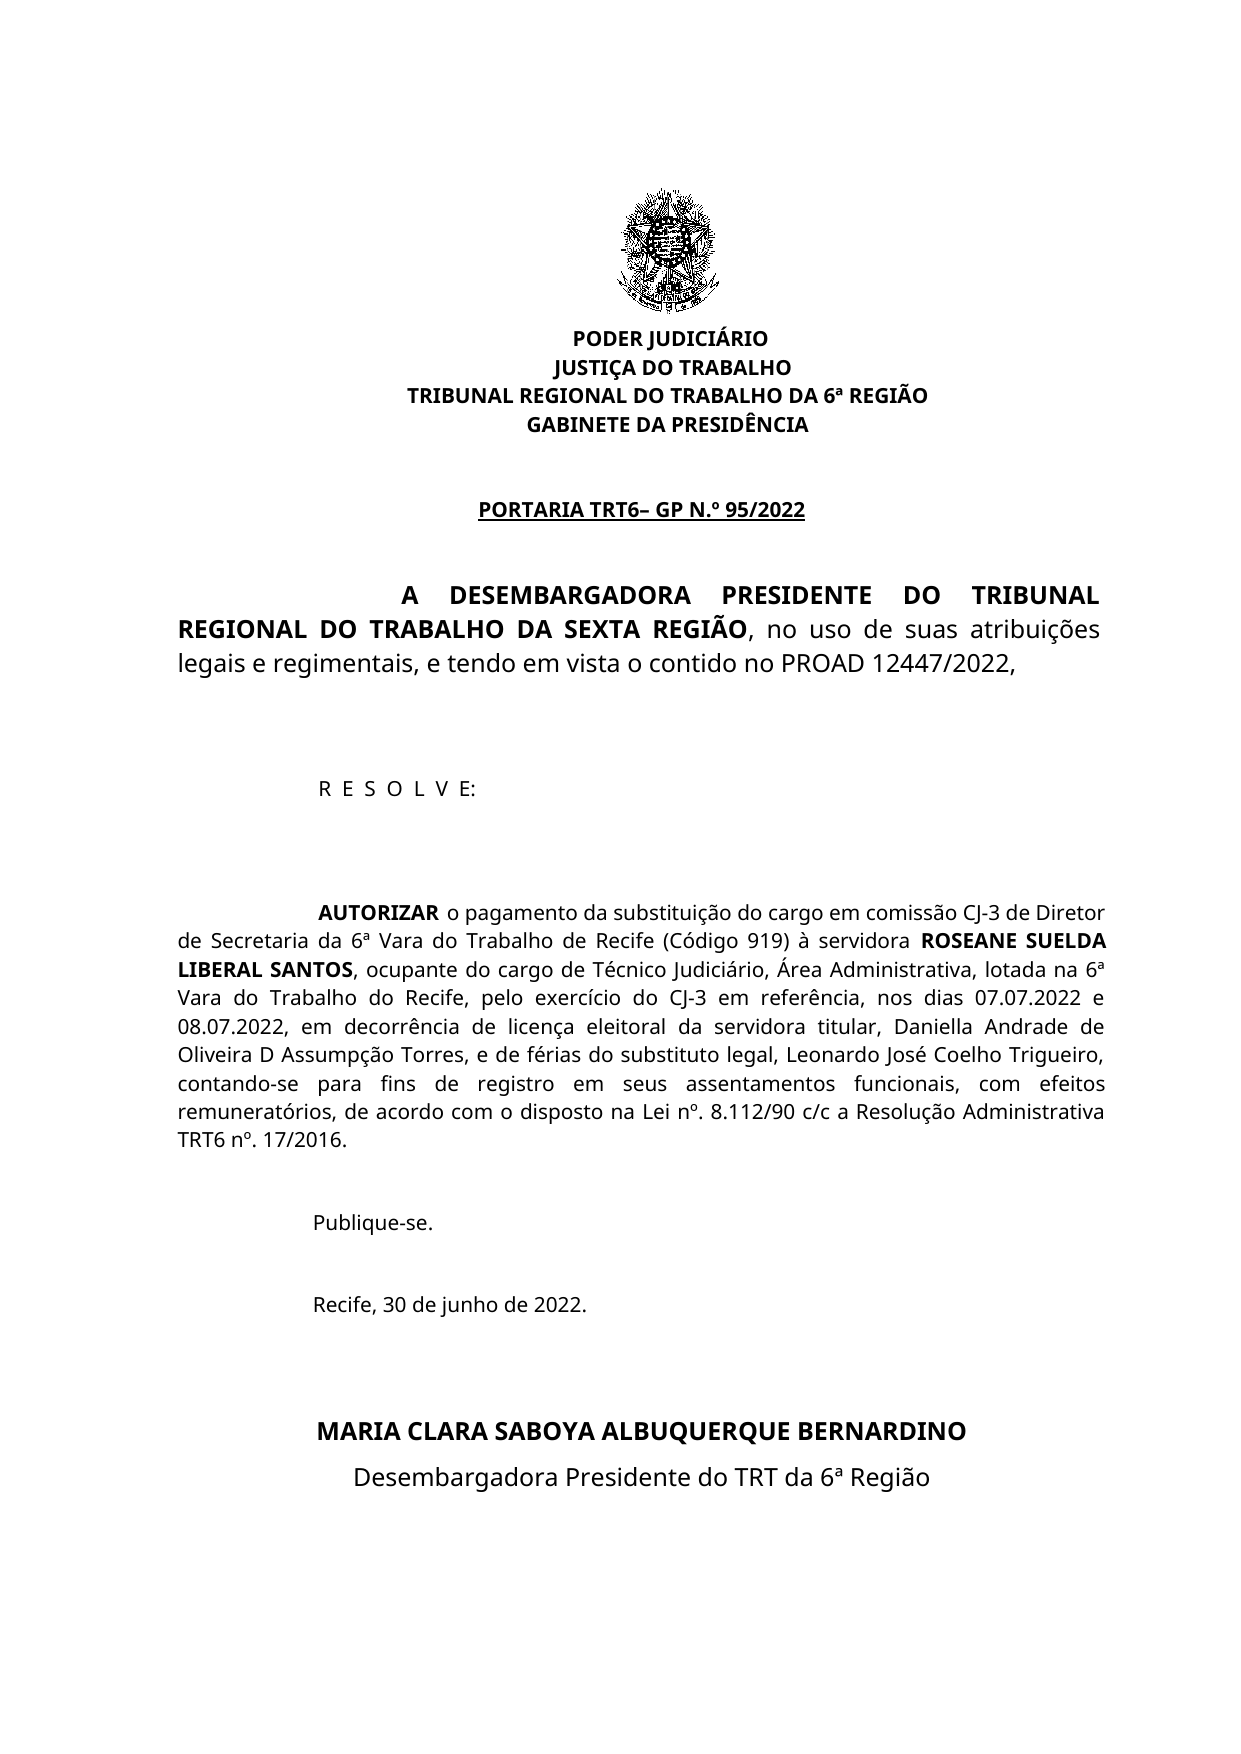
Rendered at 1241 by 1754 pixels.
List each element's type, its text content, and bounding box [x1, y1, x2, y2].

text AUTORIZAR o pagamento da substituição do cargo em comissão CJ-3 de Diretor de Secretaria da 6ª Vara do Trabalho de Recife (Código 919) à servidora ROSEANE SUELDA LIBERAL SANTOS, ocupante do cargo de Técnico Judiciário, Área Administrativa, lotada na 6ª Vara do Trabalho do Recife, pelo exercício do CJ-3 em referência, nos dias 07.07.2022 e 08.07.2022, em decorrência de licença eleitoral da servidora titular, Daniella Andrade de Oliveira D Assumpção Torres, e de férias do substituto legal, Leonardo José Coelho Trigueiro, contando-se para fins de registro em seus assentamentos funcionais, com efeitos remuneratórios, de acordo com o disposto na Lei nº. 8.112/90 c/c a Resolução Administrativa TRT6 nº. 17/2016. [177, 898, 1106, 1154]
text JUSTIÇA DO TRABALHO [177, 353, 1158, 381]
text TRIBUNAL REGIONAL DO TRABALHO DA 6ª REGIÃO [177, 381, 1158, 410]
text PODER JUDICIÁRIO [177, 324, 1158, 353]
text Publique-se. [177, 1208, 1106, 1236]
text PORTARIA TRT6– GP N.º 95/2022 [177, 495, 1106, 524]
text Recife, 30 de junho de 2022. [177, 1290, 1106, 1318]
text GABINETE DA PRESIDÊNCIA [177, 410, 1158, 438]
text R E S O L V E: [177, 774, 1106, 803]
text Desembargadora Presidente do TRT da 6ª Região [177, 1460, 1106, 1494]
text MARIA CLARA SABOYA ALBUQUERQUE BERNARDINO [177, 1413, 1106, 1447]
text A DESEMBARGADORA PRESIDENTE DO TRIBUNAL REGIONAL DO TRABALHO DA SEXTA REGIÃO, no uso de suas atribuições legais e regimentais, e tendo em vista o contido no PROAD 12447/2022, [177, 577, 1100, 679]
